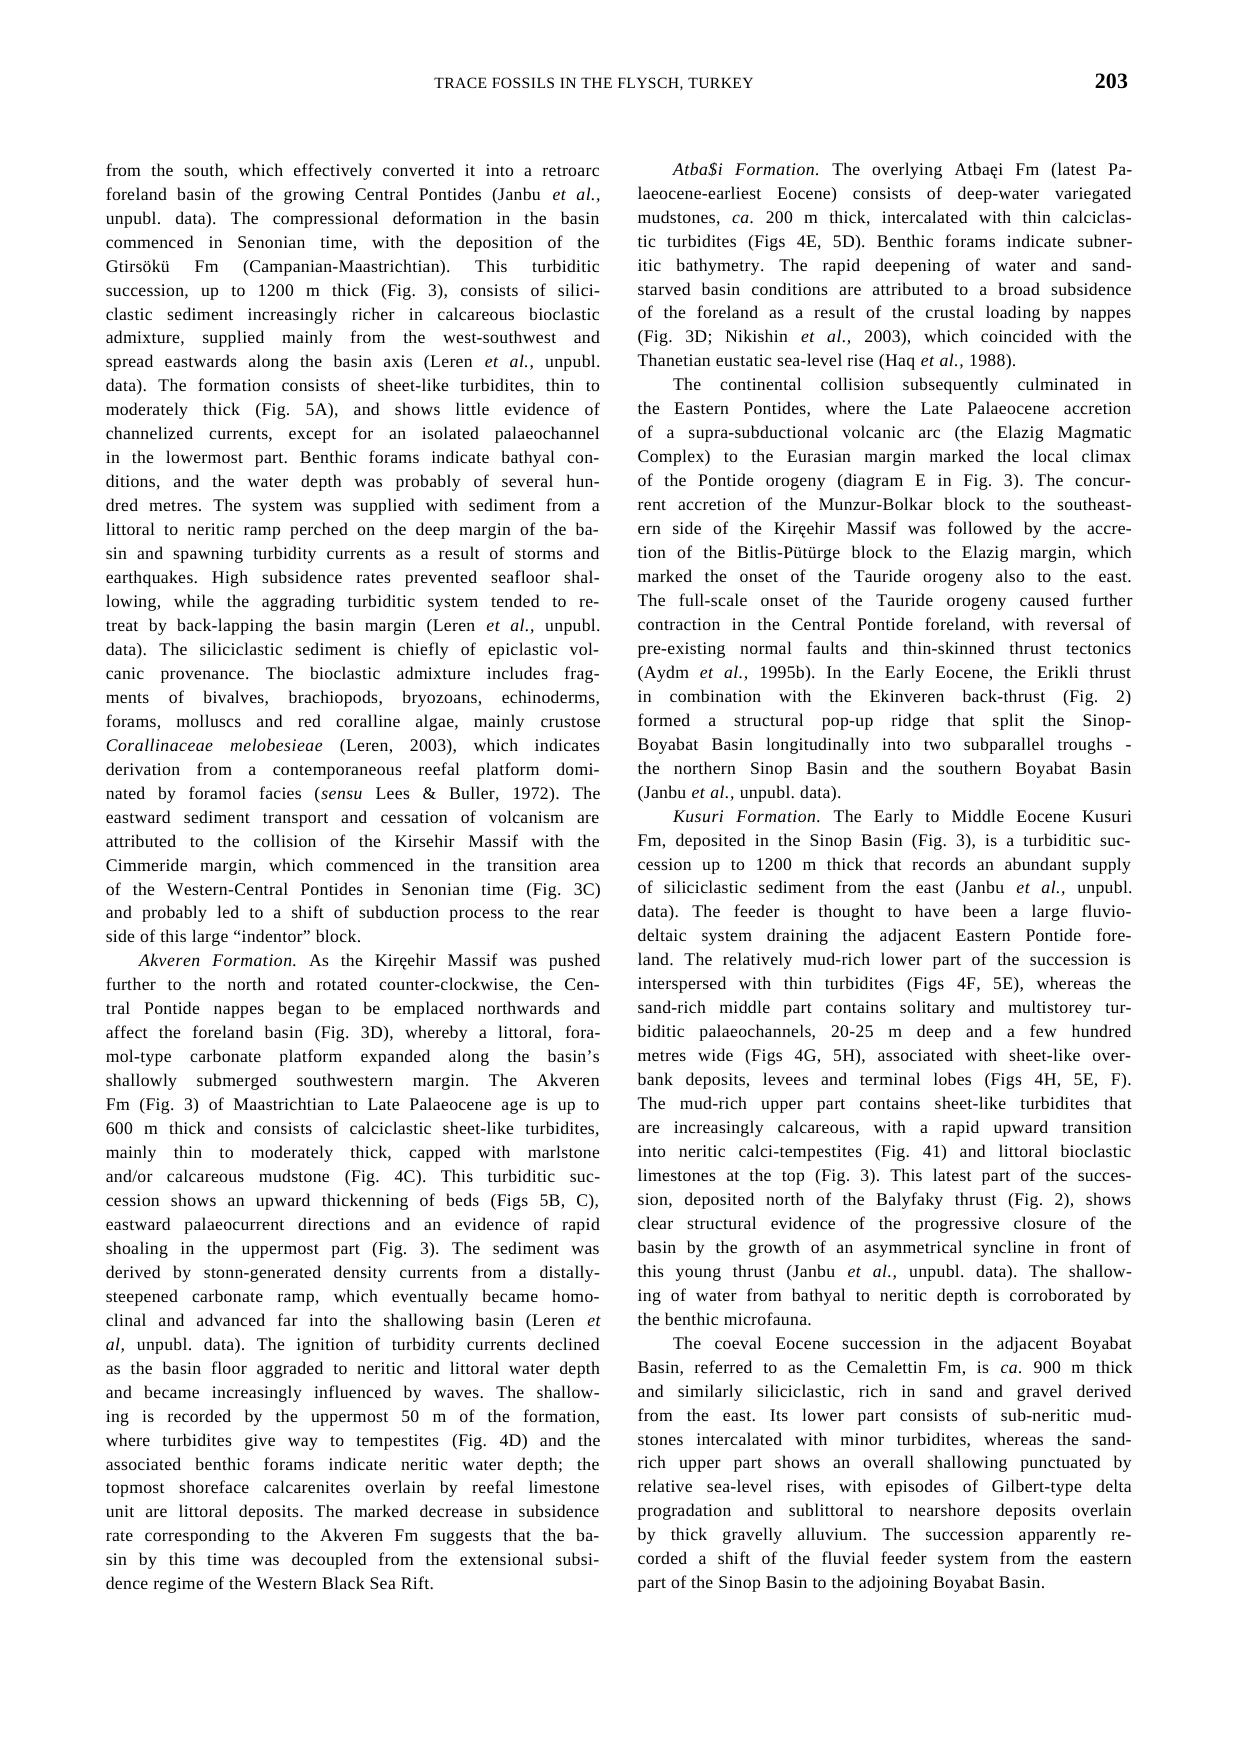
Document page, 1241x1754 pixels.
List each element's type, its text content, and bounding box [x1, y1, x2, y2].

text from the south, which effectively converted it into a retroarc foreland basin of the growing Central Pontides (Janbu et al., unpubl. data). The compressional deformation in the basin commenced in Senonian time, with the deposition of the Gtirsökü Fm (Campanian-Maastrichtian). This turbiditic succession, up to 1200 m thick (Fig. 3), consists of silici- clastic sediment increasingly richer in calcareous bioclastic admixture, supplied mainly from the west-southwest and spread eastwards along the basin axis (Leren et al., unpubl. data). The formation consists of sheet-like turbidites, thin to moderately thick (Fig. 5A), and shows little evidence of channelized currents, except for an isolated palaeochannel in the lowermost part. Benthic forams indicate bathyal con- ditions, and the water depth was probably of several hun- dred metres. The system was supplied with sediment from a littoral to neritic ramp perched on the deep margin of the ba- sin and spawning turbidity currents as a result of storms and earthquakes. High subsidence rates prevented seafloor shal- lowing, while the aggrading turbiditic system tended to re- treat by back-lapping the basin margin (Leren et al., unpubl. data). The siliciclastic sediment is chiefly of epiclastic vol- canic provenance. The bioclastic admixture includes frag- ments of bivalves, brachiopods, bryozoans, echinoderms, forams, molluscs and red coralline algae, mainly crustose Corallinaceae melobesieae (Leren, 2003), which indicates derivation from a contemporaneous reefal platform domi- nated by foramol facies (sensu Lees & Buller, 1972). The eastward sediment transport and cessation of volcanism are attributed to the collision of the Kirsehir Massif with the Cimmeride margin, which commenced in the transition area of the Western-Central Pontides in Senonian time (Fig. 3C) and probably led to a shift of subduction process to the rear side of this large “indentor” block. [106, 157, 601, 948]
text TRACE FOSSILS IN THE FLYSCH, TURKEY [434, 76, 754, 91]
text 203 [1094, 71, 1128, 93]
text Akveren Formation. As the Kiręehir Massif was pushed further to the north and rotated counter-clockwise, the Cen- tral Pontide nappes began to be emplaced northwards and affect the foreland basin (Fig. 3D), whereby a littoral, fora- mol-type carbonate platform expanded along the basin’s shallowly submerged southwestern margin. The Akveren Fm (Fig. 3) of Maastrichtian to Late Palaeocene age is up to 600 m thick and consists of calciclastic sheet-like turbidites, mainly thin to moderately thick, capped with marlstone and/or calcareous mudstone (Fig. 4C). This turbiditic suc- cession shows an upward thickenning of beds (Figs 5B, C), eastward palaeocurrent directions and an evidence of rapid shoaling in the uppermost part (Fig. 3). The sediment was derived by stonn-generated density currents from a distally- steepened carbonate ramp, which eventually became homo- clinal and advanced far into the shallowing basin (Leren et al, unpubl. data). The ignition of turbidity currents declined as the basin floor aggraded to neritic and littoral water depth and became increasingly influenced by waves. The shallow- ing is recorded by the uppermost 50 m of the formation, where turbidites give way to tempestites (Fig. 4D) and the associated benthic forams indicate neritic water depth; the topmost shoreface calcarenites overlain by reefal limestone unit are littoral deposits. The marked decrease in subsidence rate corresponding to the Akveren Fm suggests that the ba- sin by this time was decoupled from the extensional subsi- dence regime of the Western Black Sea Rift. [106, 948, 601, 1594]
text The coeval Eocene succession in the adjacent Boyabat Basin, referred to as the Cemalettin Fm, is ca. 900 m thick and similarly siliciclastic, rich in sand and gravel derived from the east. Its lower part consists of sub-neritic mud- stones intercalated with minor turbidites, whereas the sand- rich upper part shows an overall shallowing punctuated by relative sea-level rises, with episodes of Gilbert-type delta progradation and sublittoral to nearshore deposits overlain by thick gravelly alluvium. The succession apparently re- corded a shift of the fluvial feeder system from the eastern part of the Sinop Basin to the adjoining Boyabat Basin. [637, 1330, 1133, 1593]
text Atba$i Formation. The overlying Atbaęi Fm (latest Pa- laeocene-earliest Eocene) consists of deep-water variegated mudstones, ca. 200 m thick, intercalated with thin calciclas- tic turbidites (Figs 4E, 5D). Benthic forams indicate subner- itic bathymetry. The rapid deepening of water and sand- starved basin conditions are attributed to a broad subsidence of the foreland as a result of the crustal loading by nappes (Fig. 3D; Nikishin et al., 2003), which coincided with the Thanetian eustatic sea-level rise (Haq et al., 1988). [637, 156, 1133, 372]
text Kusuri Formation. The Early to Middle Eocene Kusuri Fm, deposited in the Sinop Basin (Fig. 3), is a turbiditic suc- cession up to 1200 m thick that records an abundant supply of siliciclastic sediment from the east (Janbu et al., unpubl. data). The feeder is thought to have been a large fluvio- deltaic system draining the adjacent Eastern Pontide fore- land. The relatively mud-rich lower part of the succession is interspersed with thin turbidites (Figs 4F, 5E), whereas the sand-rich middle part contains solitary and multistorey tur- biditic palaeochannels, 20-25 m deep and a few hundred metres wide (Figs 4G, 5H), associated with sheet-like over- bank deposits, levees and terminal lobes (Figs 4H, 5E, F). The mud-rich upper part contains sheet-like turbidites that are increasingly calcareous, with a rapid upward transition into neritic calci-tempestites (Fig. 41) and littoral bioclastic limestones at the top (Fig. 3). This latest part of the succes- sion, deposited north of the Balyfaky thrust (Fig. 2), shows clear structural evidence of the progressive closure of the basin by the growth of an asymmetrical syncline in front of this young thrust (Janbu et al., unpubl. data). The shallow- ing of water from bathyal to neritic depth is corroborated by the benthic microfauna. [637, 803, 1133, 1330]
text The continental collision subsequently culminated in the Eastern Pontides, where the Late Palaeocene accretion of a supra-subductional volcanic arc (the Elazig Magmatic Complex) to the Eurasian margin marked the local climax of the Pontide orogeny (diagram E in Fig. 3). The concur- rent accretion of the Munzur-Bolkar block to the southeast- ern side of the Kiręehir Massif was followed by the accre- tion of the Bitlis-Pütürge block to the Elazig margin, which marked the onset of the Tauride orogeny also to the east. The full-scale onset of the Tauride orogeny caused further contraction in the Central Pontide foreland, with reversal of pre-existing normal faults and thin-skinned thrust tectonics (Aydm et al., 1995b). In the Early Eocene, the Erikli thrust in combination with the Ekinveren back-thrust (Fig. 2) formed a structural pop-up ridge that split the Sinop- Boyabat Basin longitudinally into two subparallel troughs - the northern Sinop Basin and the southern Boyabat Basin (Janbu et al., unpubl. data). [637, 372, 1133, 803]
